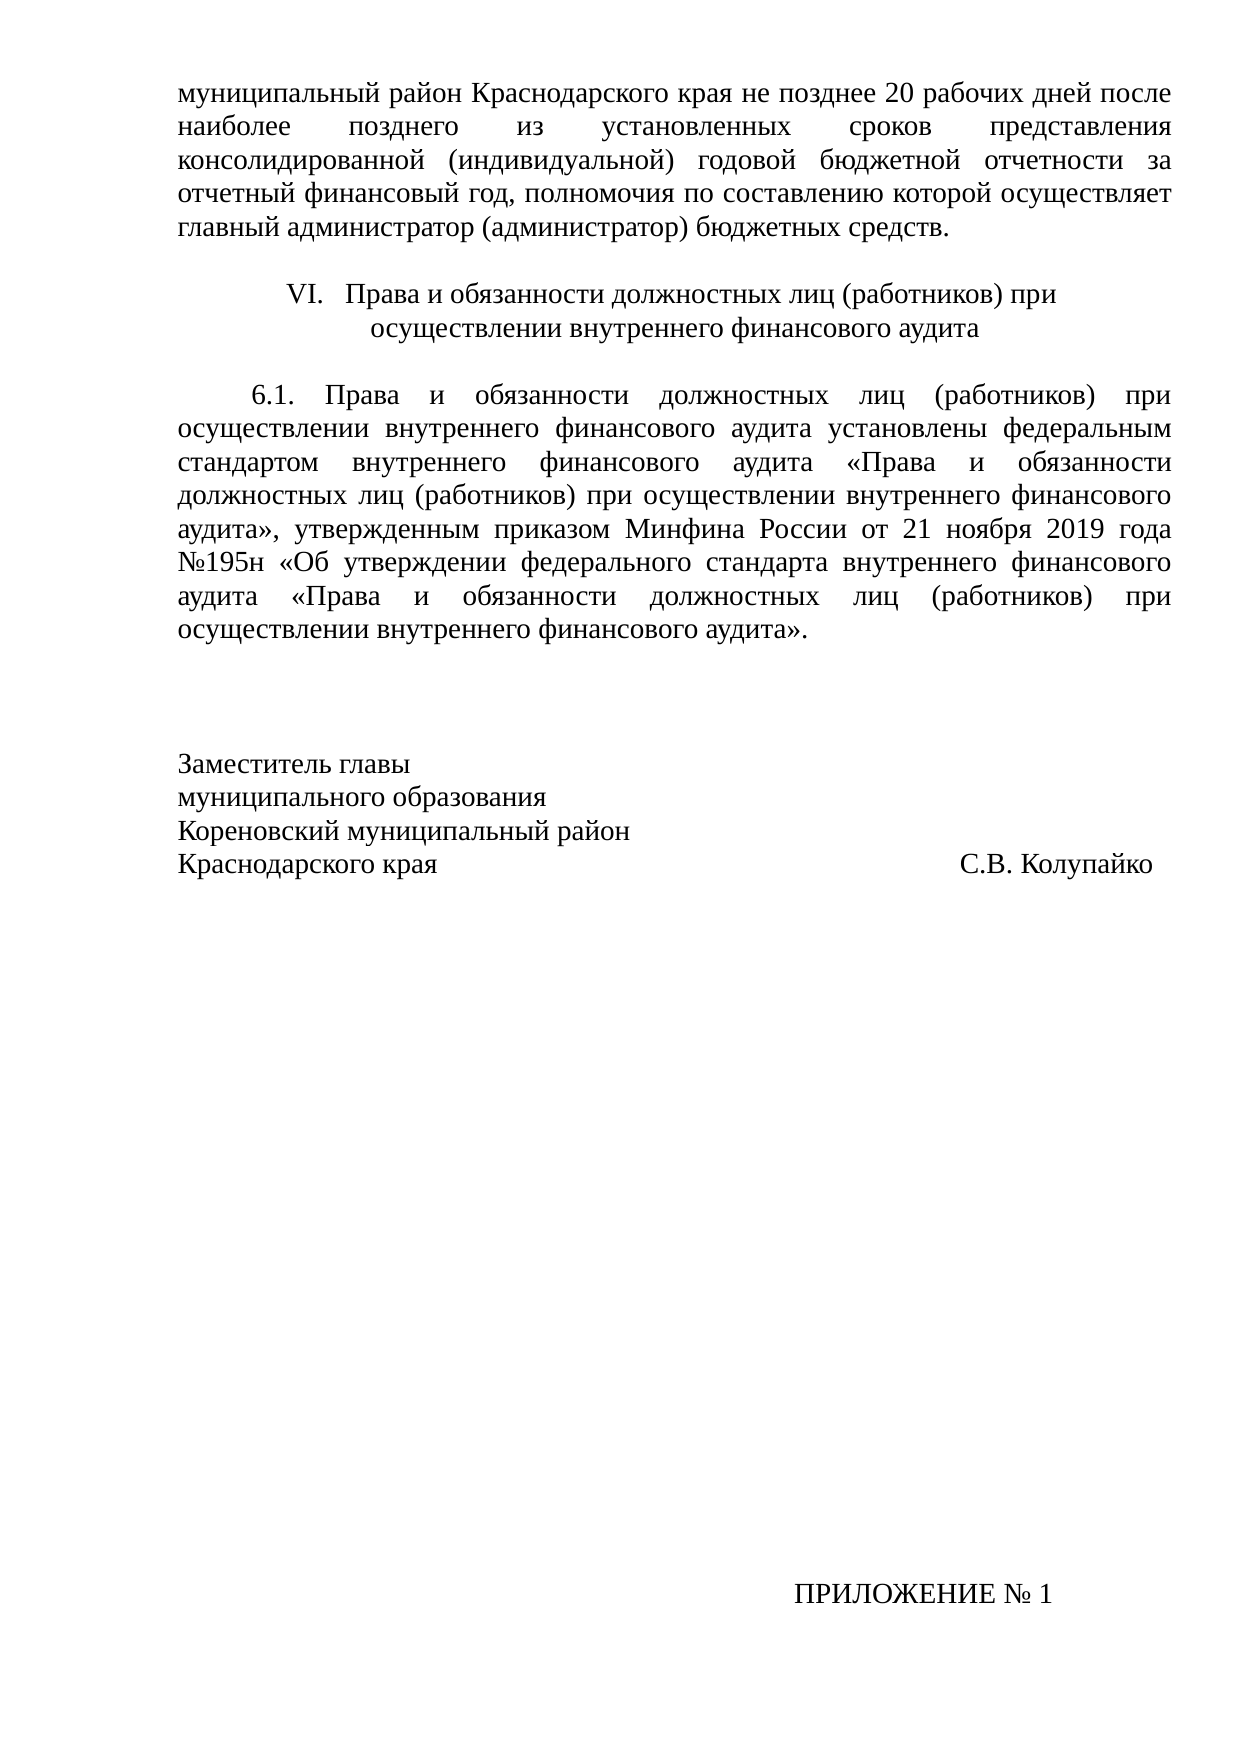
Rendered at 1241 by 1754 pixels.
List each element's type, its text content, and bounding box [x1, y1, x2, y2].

list Права и обязанности должностных лиц (работников) при [177, 276, 1172, 310]
text 6.1. Права и обязанности должностных лиц (работников) при осуществлении внутреннего финансового аудита установлены федеральным стандартом внутреннего финансового аудита «Права и обязанности должностных лиц (работников) при осуществлении внутреннего финансового аудита», утвержденным приказом Минфина России от 21 ноября 2019 года №195н «Об утверждении федерального стандарта внутреннего финансового аудита «Права и обязанности должностных лиц (работников) при осуществлении внутреннего финансового аудита». [177, 377, 1172, 645]
text муниципального образования [177, 779, 1172, 813]
text Кореновский муниципальный район [177, 813, 1172, 846]
text Краснодарского края С.В. Колупайко [177, 846, 1172, 880]
table_header [177, 1570, 675, 1668]
table_header ПРИЛОЖЕНИЕ № 1 [675, 1570, 1172, 1668]
text Заместитель главы [177, 746, 1172, 779]
text осуществлении внутреннего финансового аудита [177, 310, 1172, 343]
text муниципальный район Краснодарского края не позднее 20 рабочих дней после наиболее позднего из установленных сроков представления консолидированной (индивидуальной) годовой бюджетной отчетности за отчетный финансовый год, полномочия по составлению которой осуществляет главный администратор (администратор) бюджетных средств. [177, 75, 1172, 243]
